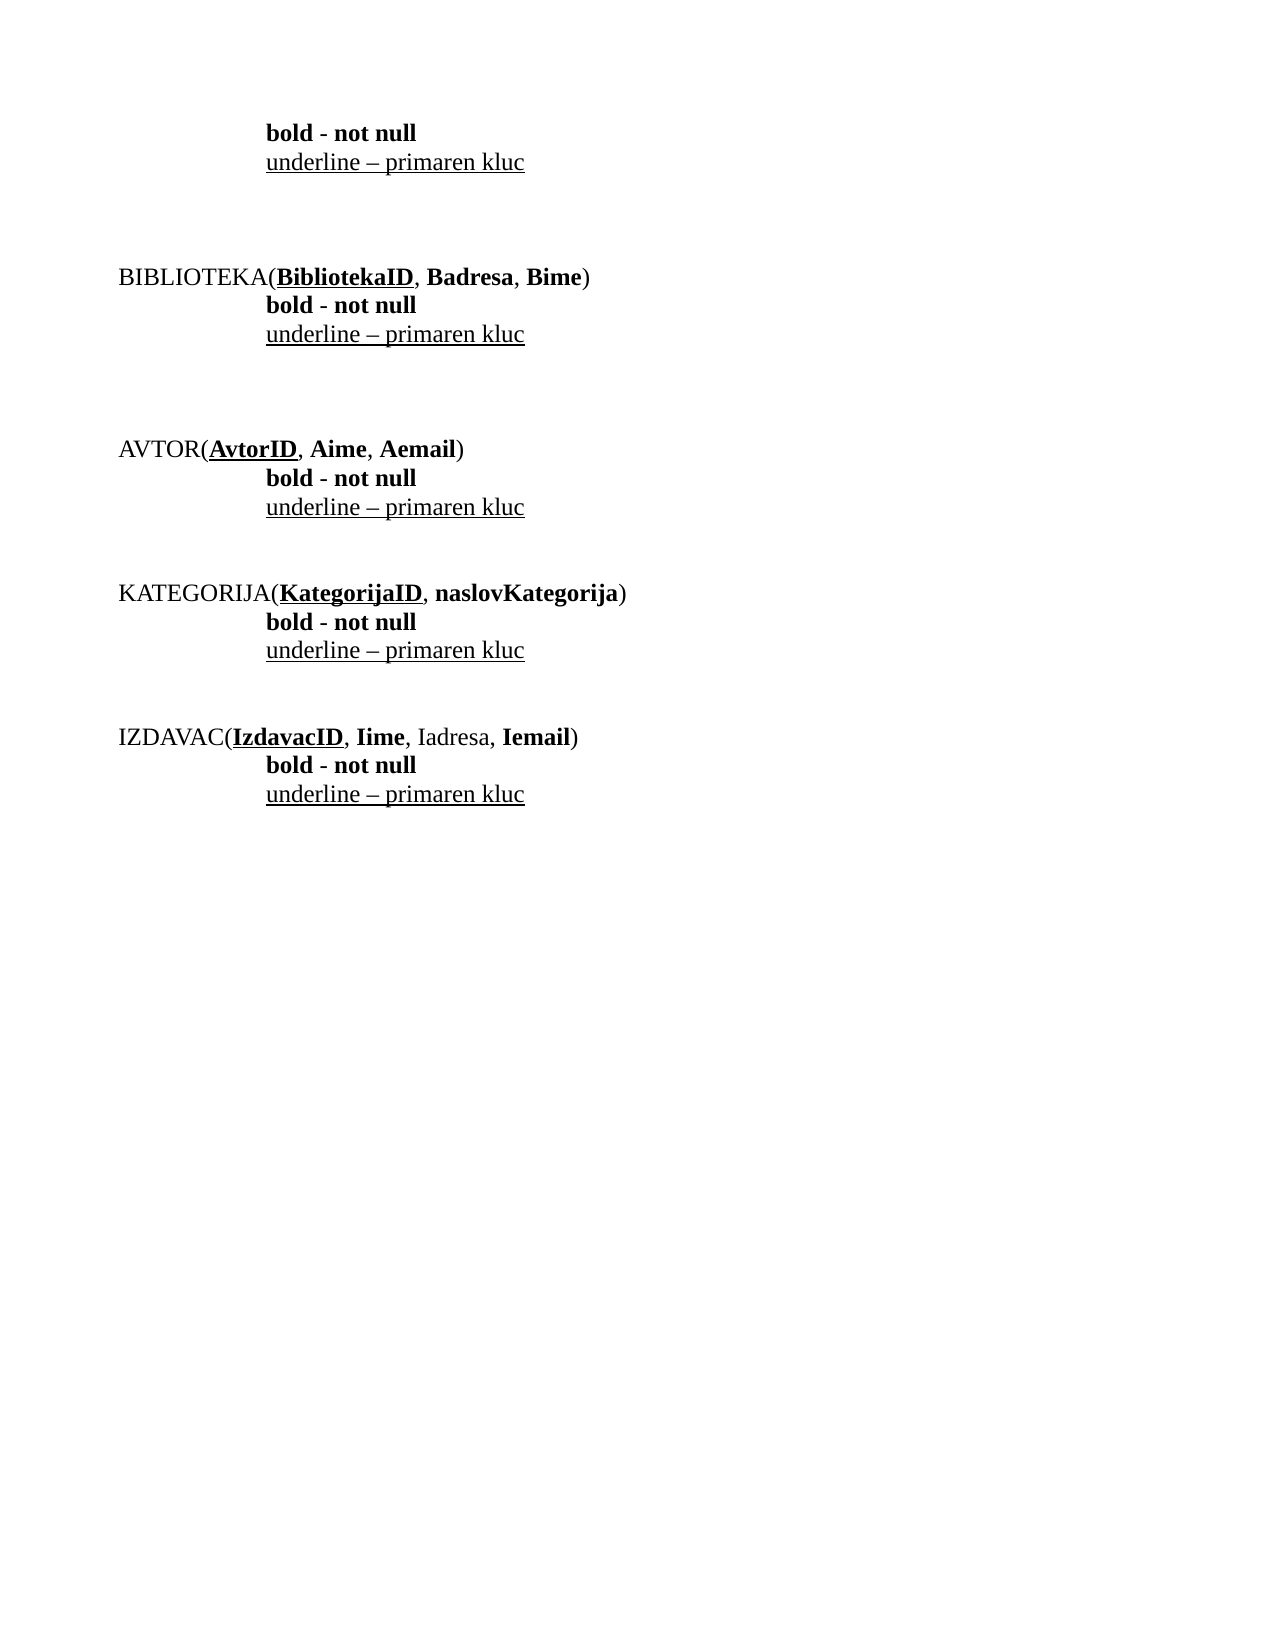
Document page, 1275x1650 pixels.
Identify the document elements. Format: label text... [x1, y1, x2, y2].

text KATEGORIJA(KategorijaID, naslovKategorija) [118, 578, 1157, 607]
text underline – primaren kluc [118, 147, 1157, 176]
text underline – primaren kluc [118, 779, 1157, 808]
text BIBLIOTEKA(BibliotekaID, Badresa, Bime) [118, 262, 1157, 291]
text bold - not null [118, 291, 1157, 319]
text AVTOR(AvtorID, Aime, Aemail) [118, 434, 1157, 463]
text IZDAVAC(IzdavacID, Iime, Iadresa, Iemail) [118, 722, 1157, 751]
text underline – primaren kluc [118, 319, 1157, 348]
text bold - not null [118, 118, 1157, 147]
text bold - not null [118, 463, 1157, 492]
text underline – primaren kluc [118, 492, 1157, 521]
text bold - not null [118, 607, 1157, 636]
text underline – primaren kluc [118, 636, 1157, 664]
text bold - not null [118, 751, 1157, 779]
